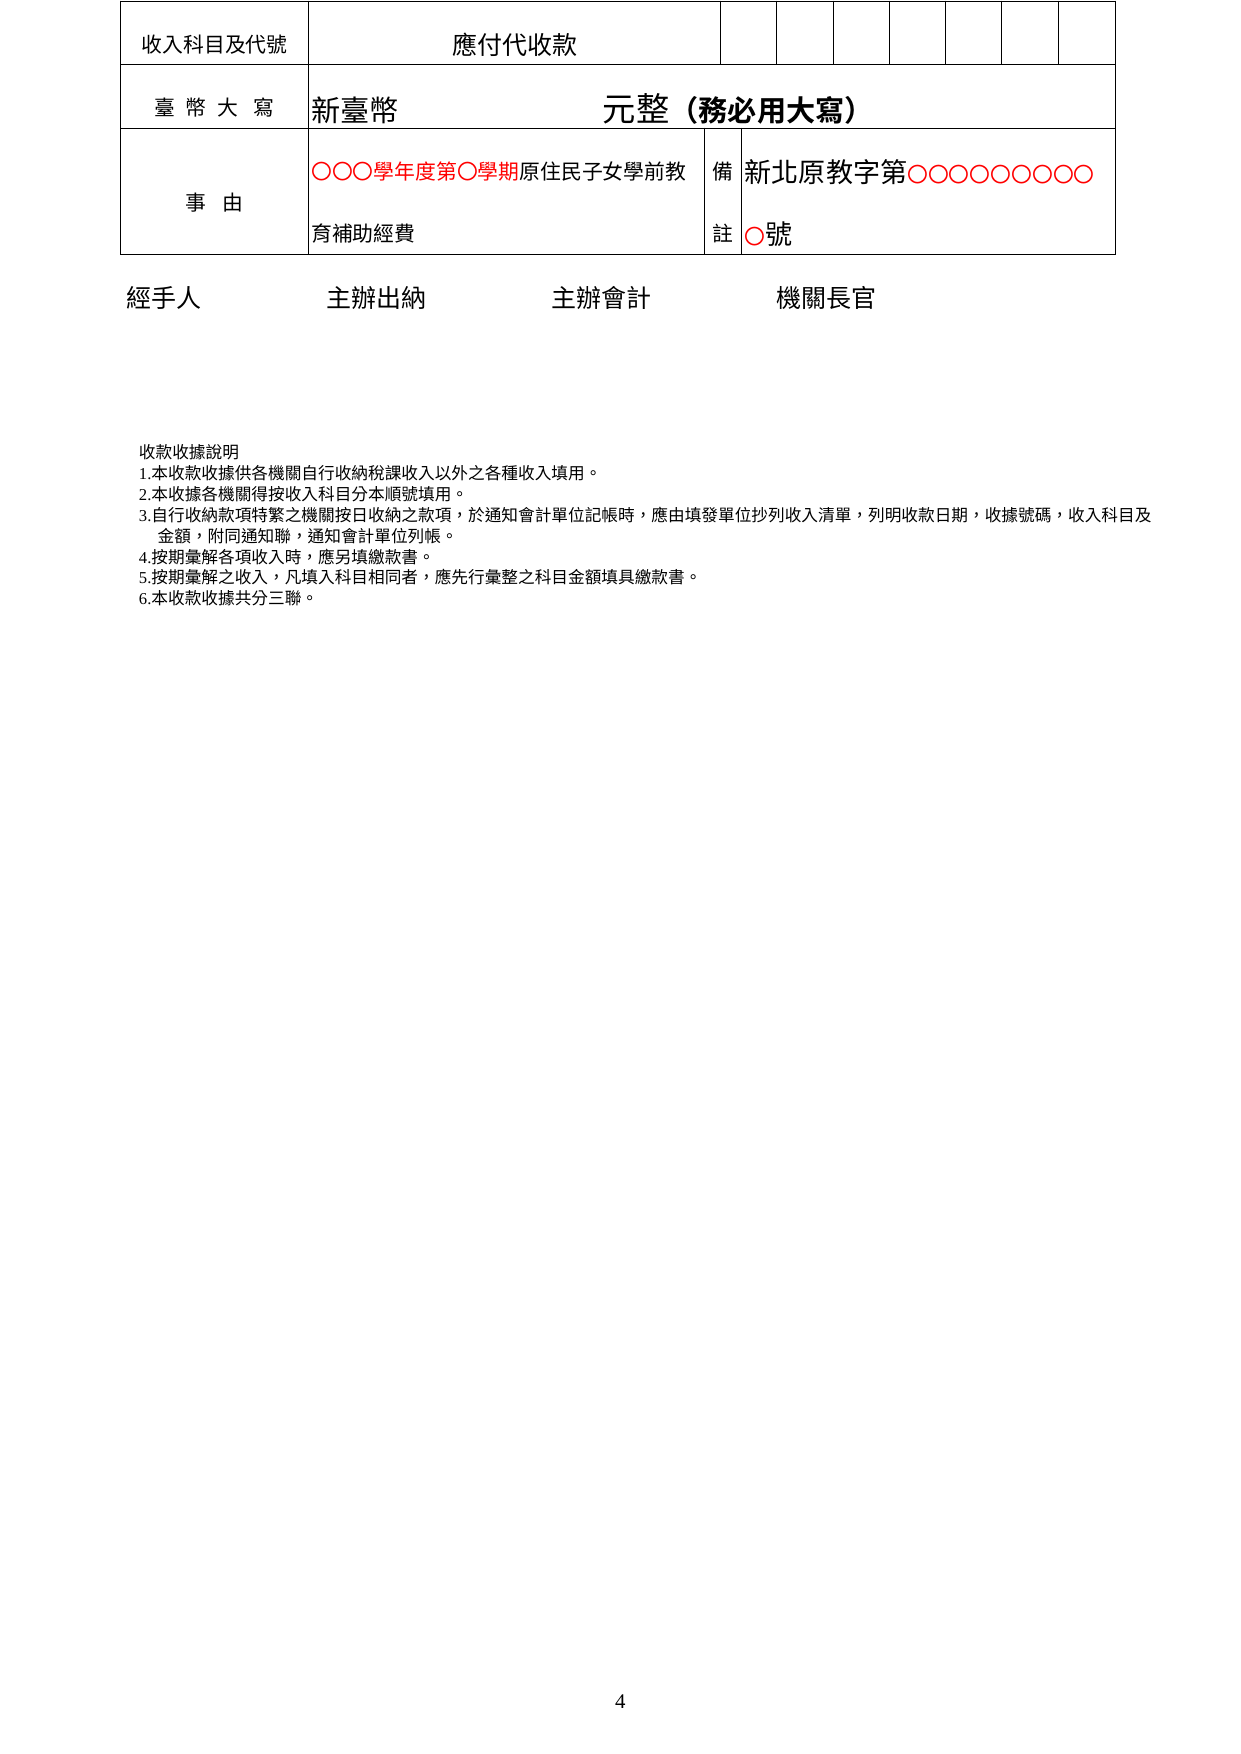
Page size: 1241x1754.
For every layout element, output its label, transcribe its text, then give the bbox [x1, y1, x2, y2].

table_cell [890, 2, 945, 64]
text 6.本收款收據共分三聯。 [139, 588, 1152, 609]
text 收款收據說明 [139, 442, 1152, 463]
text 2.本收據各機關得按收入科目分本順號填用。 [139, 484, 1152, 505]
table_cell 收入科目及代號 [121, 2, 308, 64]
table_cell 新北原教字第〇〇〇〇〇〇〇〇〇〇號 [742, 129, 1115, 254]
text 經手人 主辦出納 主辦會計 機關長官 [89, 255, 1152, 317]
table_cell 新臺幣 元整（務必用大寫） [309, 65, 1115, 128]
text 5.按期彙解之收入，凡填入科目相同者，應先行彙整之科目金額填具繳款書。 [139, 567, 1152, 588]
table_cell 備註 [705, 129, 741, 254]
text 3.自行收納款項特繁之機關按日收納之款項，於通知會計單位記帳時，應由填發單位抄列收入清單，列明收款日期，收據號碼，收入科目及金額，附同通知聯，通知會計單位列帳。 [139, 505, 1152, 546]
text 4.按期彙解各項收入時，應另填繳款書。 [139, 546, 1152, 567]
table_cell [834, 2, 889, 64]
text 1.本收款收據供各機關自行收納稅課收入以外之各種收入填用。 [139, 463, 1152, 484]
table_cell [946, 2, 1001, 64]
table_cell 應付代收款 [309, 2, 720, 64]
table_cell [1002, 2, 1058, 64]
table_cell [1059, 2, 1115, 64]
table_cell [777, 2, 833, 64]
table_cell 〇〇〇學年度第〇學期原住民子女學前教育補助經費 [309, 129, 704, 254]
table_cell 臺 幣 大 寫 [121, 65, 308, 128]
table_cell 事 由 [121, 129, 308, 254]
table_cell [721, 2, 776, 64]
